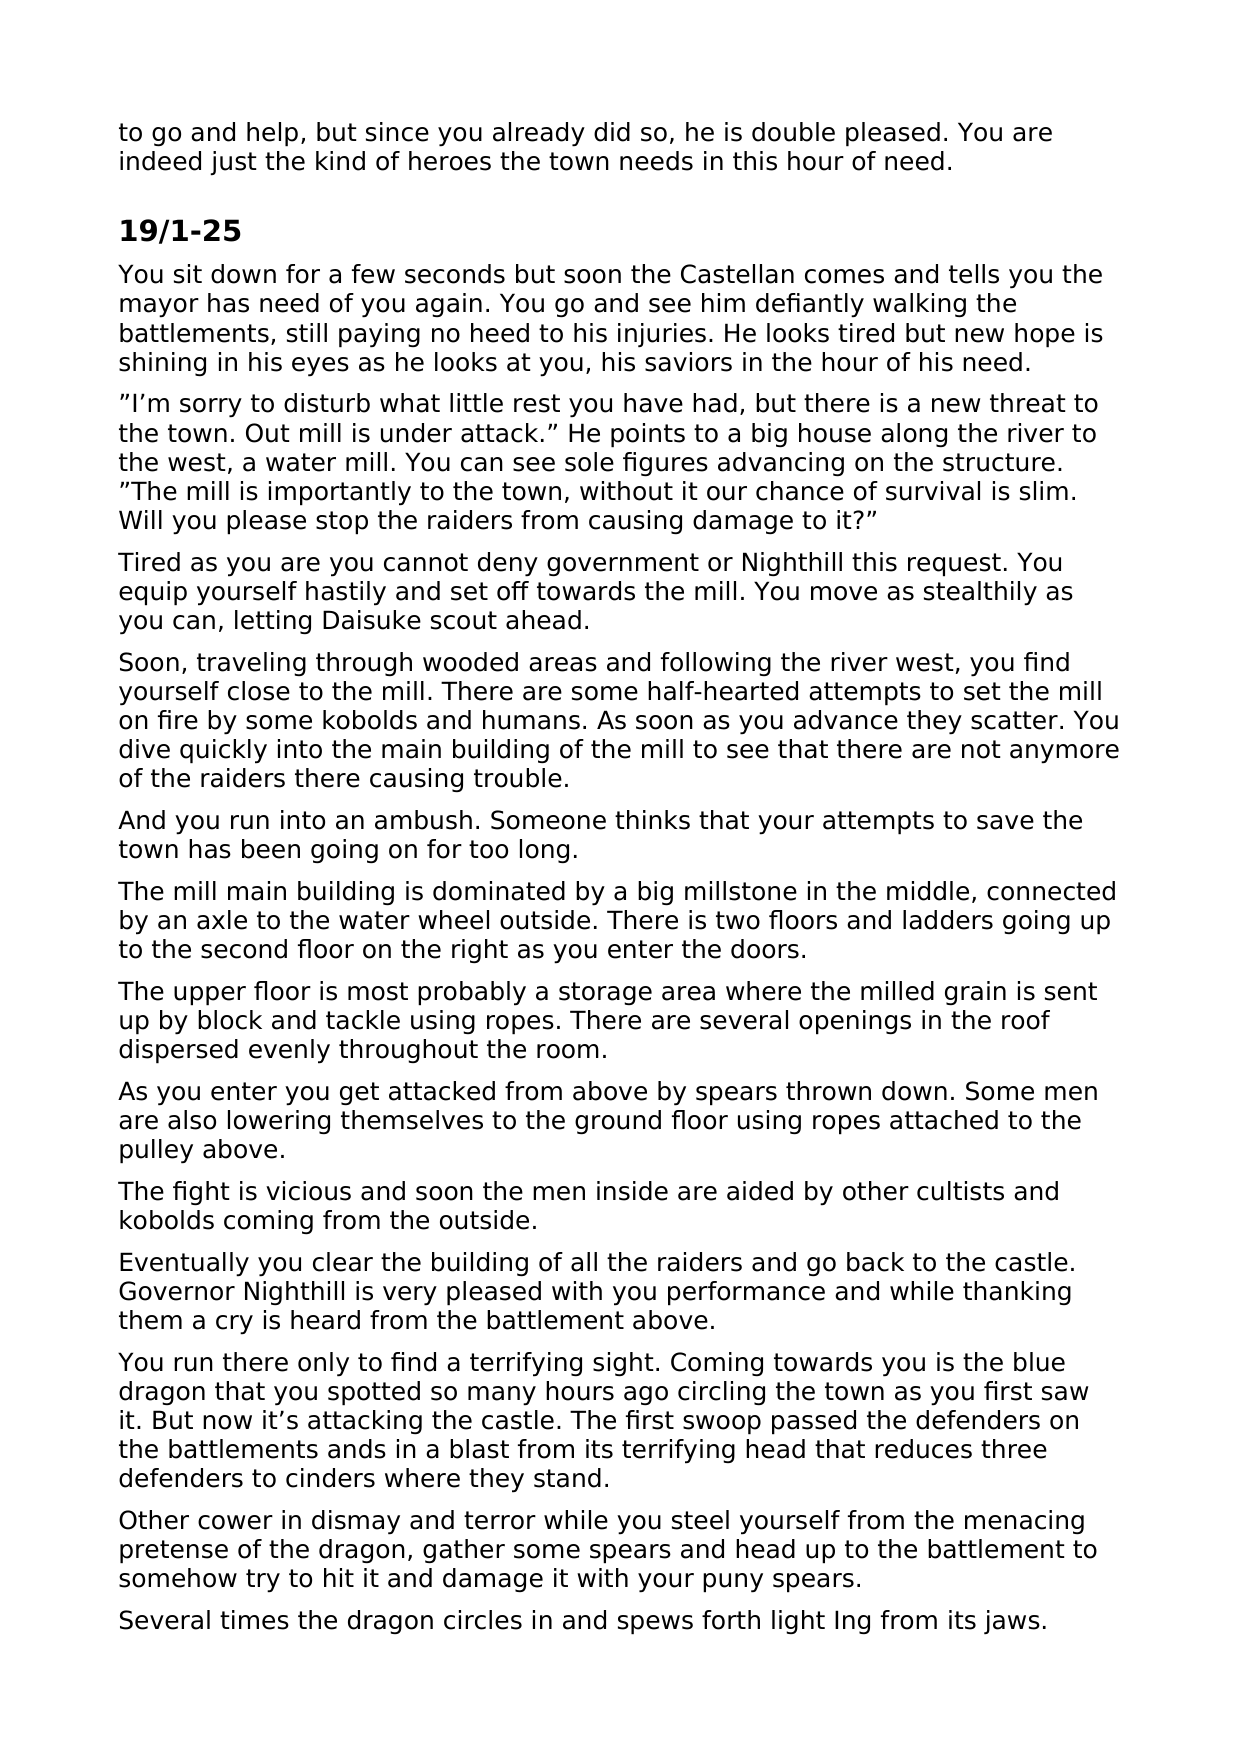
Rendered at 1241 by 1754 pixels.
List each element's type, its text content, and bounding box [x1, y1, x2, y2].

text ”I’m sorry to disturb what little rest you have had, but there is a new threat to the town. Out mill is under attack.” He points to a big house along the river to the west, a water mill. You can see sole figures advancing on the structure. ”The mill is importantly to the town, without it our chance of survival is slim. Will you please stop the raiders from causing damage to it?” [118, 389, 1122, 535]
text You run there only to find a terrifying sight. Coming towards you is the blue dragon that you spotted so many hours ago circling the town as you first saw it. But now it’s attacking the castle. The first swoop passed the defenders on the battlements ands in a blast from its terrifying head that reduces three defenders to cinders where they stand. [118, 1348, 1122, 1494]
text The mill main building is dominated by a big millstone in the middle, connected by an axle to the water wheel outside. There is two floors and ladders going up to the second floor on the right as you enter the doors. [118, 877, 1122, 964]
text to go and help, but since you already did so, he is double pleased. You are indeed just the kind of heroes the town needs in this hour of need. [118, 118, 1122, 176]
text Tired as you are you cannot deny government or Nighthill this request. You equip yourself hastily and set off towards the mill. You move as stealthily as you can, letting Daisuke scout ahead. [118, 548, 1122, 635]
text Soon, traveling through wooded areas and following the river west, you find yourself close to the mill. There are some half-hearted attempts to set the mill on fire by some kobolds and humans. As soon as you advance they scatter. You dive quickly into the main building of the mill to see that there are not anymore of the raiders there causing trouble. [118, 648, 1122, 794]
text And you run into an ambush. Someone thinks that your attempts to save the town has been going on for too long. [118, 806, 1122, 864]
text You sit down for a few seconds but soon the Castellan comes and tells you the mayor has need of you again. You go and see him defiantly walking the battlements, still paying no heed to his injuries. He looks tired but new hope is shining in his eyes as he looks at you, his saviors in the hour of his need. [118, 260, 1122, 377]
subtitle 19/1-25 [118, 214, 1122, 248]
text The upper floor is most probably a storage area where the milled grain is sent up by block and tackle using ropes. There are several openings in the roof dispersed evenly throughout the room. [118, 977, 1122, 1064]
text Eventually you clear the building of all the raiders and go back to the castle. Governor Nighthill is very pleased with you performance and while thanking them a cry is heard from the battlement above. [118, 1248, 1122, 1335]
text Several times the dragon circles in and spews forth light Ing from its jaws. [118, 1606, 1122, 1635]
text The fight is vicious and soon the men inside are aided by other cultists and kobolds coming from the outside. [118, 1177, 1122, 1235]
text Other cower in dismay and terror while you steel yourself from the menacing pretense of the dragon, gather some spears and head up to the battlement to somehow try to hit it and damage it with your puny spears. [118, 1506, 1122, 1594]
text As you enter you get attacked from above by spears thrown down. Some men are also lowering themselves to the ground floor using ropes attached to the pulley above. [118, 1077, 1122, 1164]
